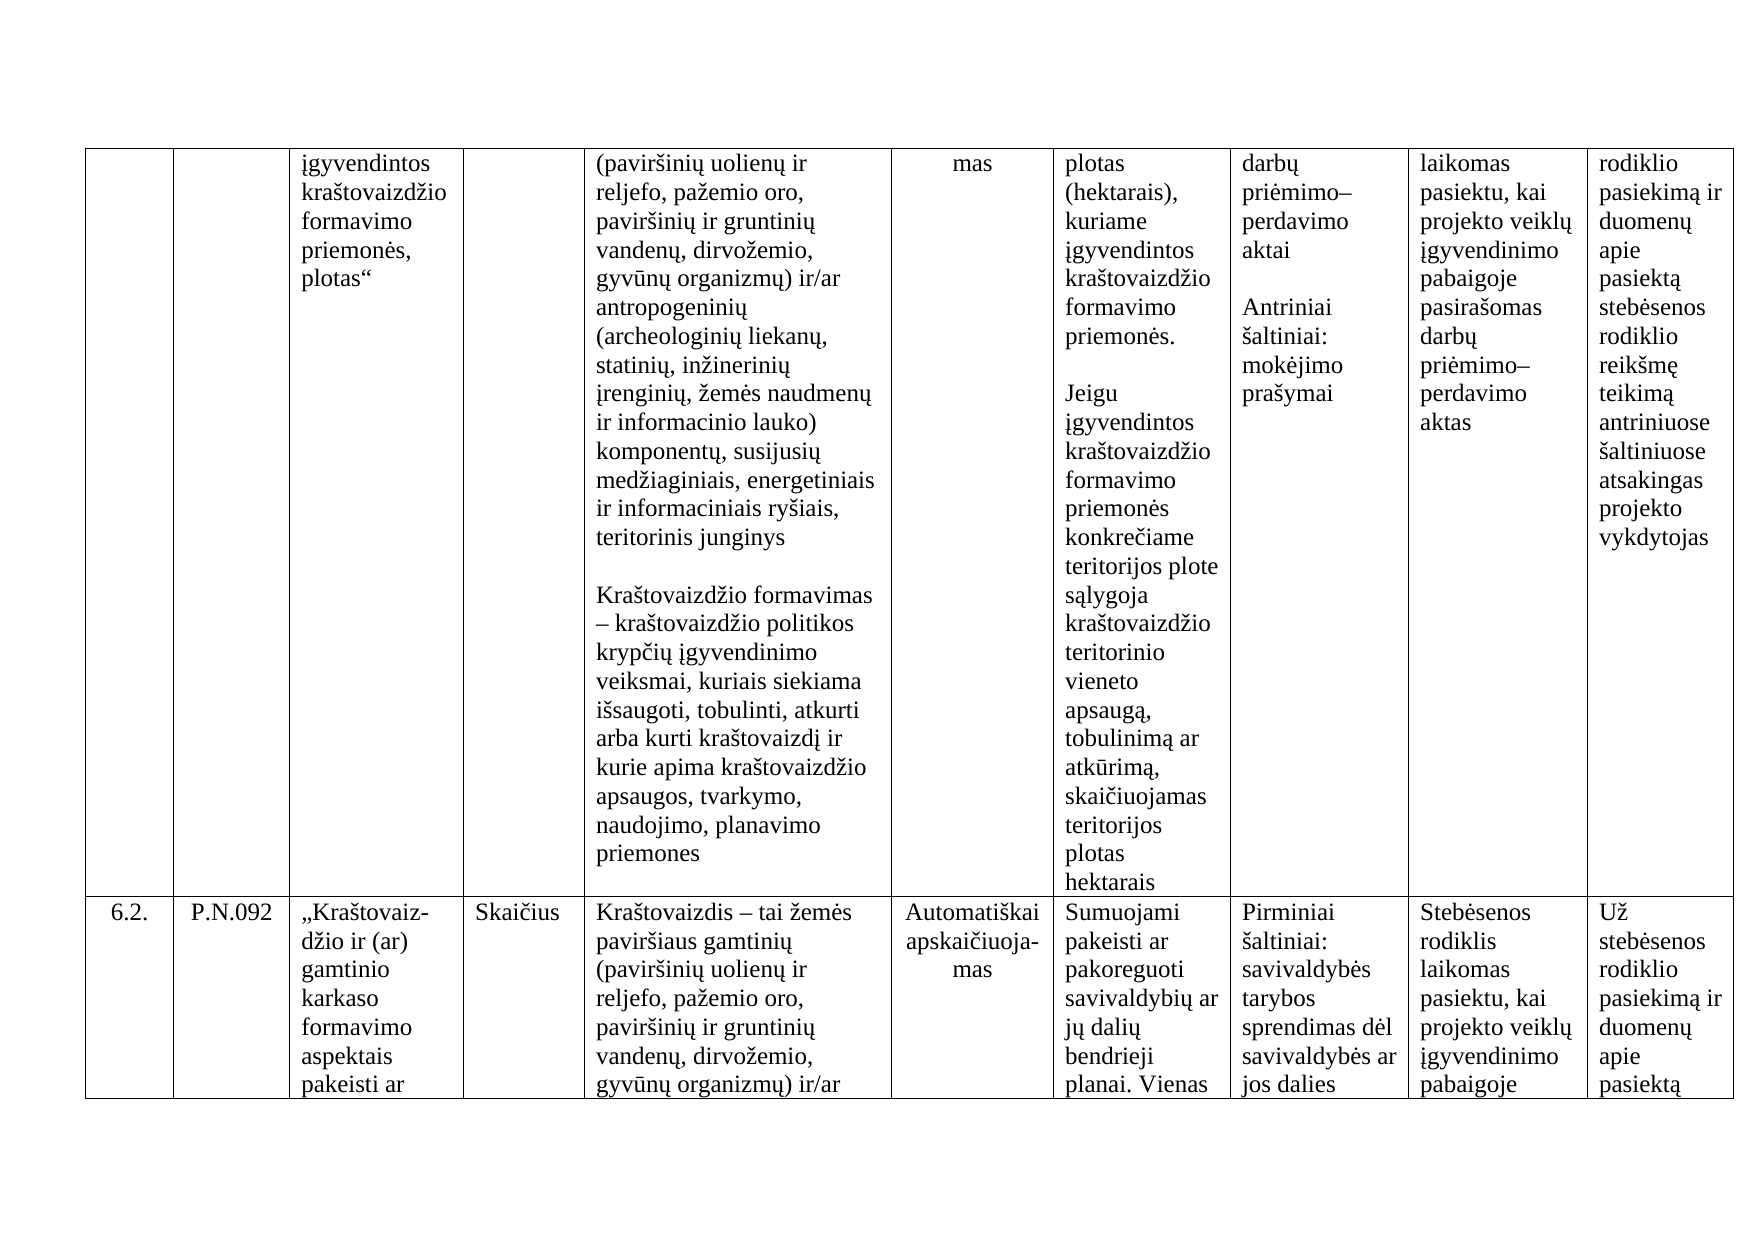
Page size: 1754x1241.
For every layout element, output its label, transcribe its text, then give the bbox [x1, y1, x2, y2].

table_cell P.N.092 [174, 897, 289, 1098]
table_cell mas [892, 149, 1053, 896]
table_cell [174, 149, 289, 896]
table_cell laikomas pasiektu, kai projekto veiklų įgyvendinimo pabaigoje pasirašomas darbų priėmimo– perdavimo aktas [1409, 149, 1587, 896]
table_cell Pirminiai šaltiniai: savivaldybės tarybos sprendimas dėl savivaldybės ar jos dalies [1231, 897, 1408, 1098]
table_cell Automatiškai apskaičiuoja-mas [892, 897, 1053, 1098]
table_cell įgyvendintos kraštovaizdžio formavimo priemonės, plotas“ [290, 149, 463, 896]
table_cell [86, 149, 173, 896]
table_cell (paviršinių uolienų ir reljefo, pažemio oro, paviršinių ir gruntinių vandenų, dirvožemio, gyvūnų organizmų) ir/ar antropogeninių (archeologinių liekanų, statinių, inžinerinių įrenginių, žemės naudmenų ir informacinio lauko) komponentų, susijusių medžiaginiais, energetiniais ir informaciniais ryšiais, teritorinis junginys Kraštovaizdžio formavimas – kraštovaizdžio politikos krypčių įgyvendinimo veiksmai, kuriais siekiama išsaugoti, tobulinti, atkurti arba kurti kraštovaizdį ir kurie apima kraštovaizdžio apsaugos, tvarkymo, naudojimo, planavimo priemones [585, 149, 891, 896]
table_cell [1734, 896, 1739, 1098]
table_cell Sumuojami pakeisti ar pakoreguoti savivaldybių ar jų dalių bendrieji planai. Vienas [1054, 897, 1230, 1098]
table_cell plotas (hektarais), kuriame įgyvendintos kraštovaizdžio formavimo priemonės. Jeigu įgyvendintos kraštovaizdžio formavimo priemonės konkrečiame teritorijos plote sąlygoja kraštovaizdžio teritorinio vieneto apsaugą, tobulinimą ar atkūrimą, skaičiuojamas teritorijos plotas hektarais [1054, 149, 1230, 896]
table_cell darbų priėmimo–perdavimo aktai Antriniai šaltiniai: mokėjimo prašymai [1231, 149, 1408, 896]
table_cell Stebėsenos rodiklis laikomas pasiektu, kai projekto veiklų įgyvendinimo pabaigoje [1409, 897, 1587, 1098]
table_cell rodiklio pasiekimą ir duomenų apie pasiektą stebėsenos rodiklio reikšmę teikimą antriniuose šaltiniuose atsakingas projekto vykdytojas [1588, 149, 1733, 896]
table_cell [1734, 148, 1739, 896]
table_cell Kraštovaizdis – tai žemės paviršiaus gamtinių (paviršinių uolienų ir reljefo, pažemio oro, paviršinių ir gruntinių vandenų, dirvožemio, gyvūnų organizmų) ir/ar [585, 897, 891, 1098]
table_cell Skaičius [464, 897, 584, 1098]
table_cell [464, 149, 584, 896]
table_cell Už stebėsenos rodiklio pasiekimą ir duomenų apie pasiektą [1588, 897, 1733, 1098]
table_cell 6.2. [86, 897, 173, 1098]
table_cell „Kraštovaiz-džio ir (ar) gamtinio karkaso formavimo aspektais pakeisti ar [290, 897, 463, 1098]
